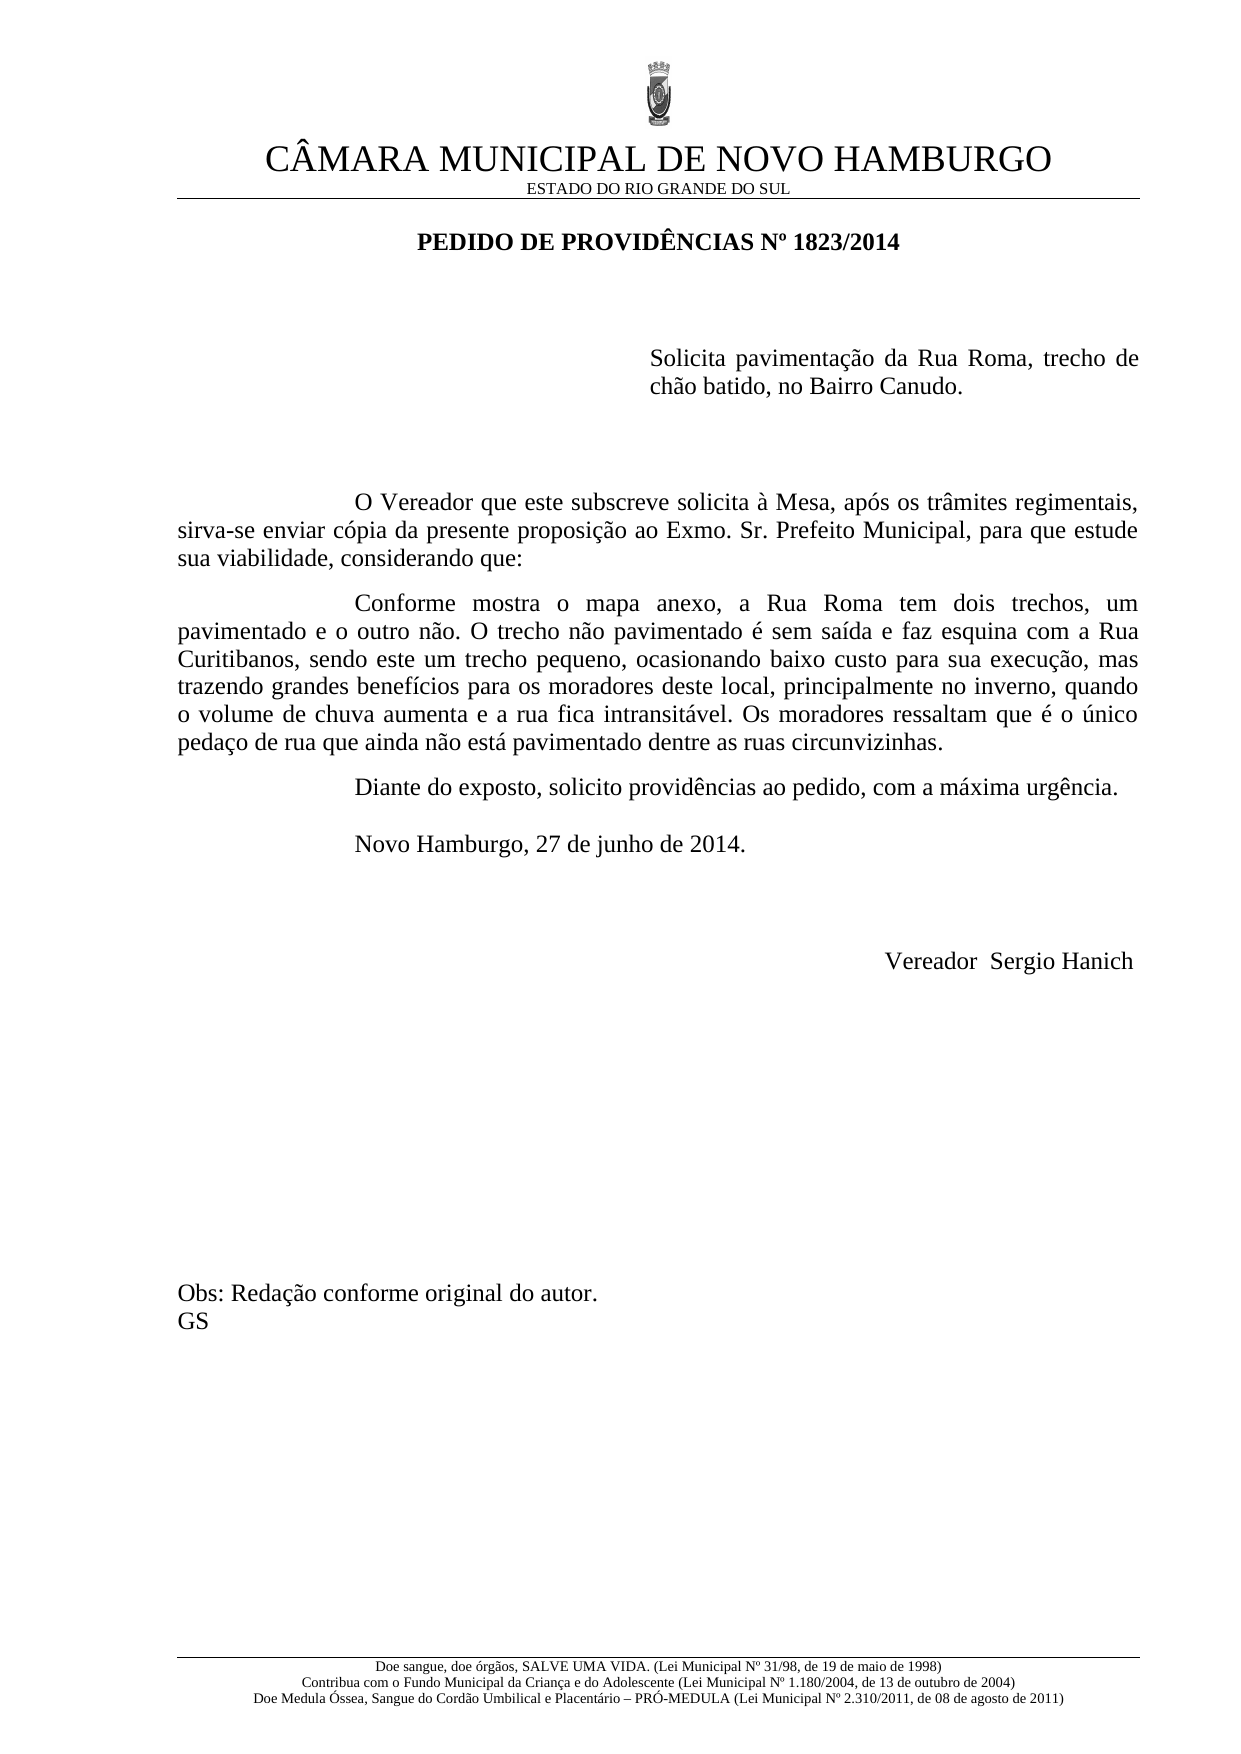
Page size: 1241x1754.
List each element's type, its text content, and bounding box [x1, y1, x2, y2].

text PEDIDO DE PROVIDÊNCIAS Nº 1823/2014 [177, 228, 1140, 256]
text O Vereador que este subscreve solicita à Mesa, após os trâmites regimentais, sirva-se enviar cópia da presente proposição ao Exmo. Sr. Prefeito Municipal, para que estude sua viabilidade, considerando que: [177, 488, 1140, 572]
text Obs: Redação conforme original do autor. [177, 1279, 1140, 1307]
text GS [177, 1307, 1140, 1335]
text Vereador Sergio Hanich [177, 947, 1140, 974]
text Novo Hamburgo, 27 de junho de 2014. [177, 831, 1140, 858]
text Conforme mostra o mapa anexo, a Rua Roma tem dois trechos, um pavimentado e o outro não. O trecho não pavimentado é sem saída e faz esquina com a Rua Curitibanos, sendo este um trecho pequeno, ocasionando baixo custo para sua execução, mas trazendo grandes benefícios para os moradores deste local, principalmente no inverno, quando o volume de chuva aumenta e a rua fica intransitável. Os moradores ressaltam que é o único pedaço de rua que ainda não está pavimentado dentre as ruas circunvizinhas. [177, 589, 1140, 756]
text Solicita pavimentação da Rua Roma, trecho de chão batido, no Bairro Canudo. [649, 344, 1140, 400]
text Diante do exposto, solicito providências ao pedido, com a máxima urgência. [177, 773, 1140, 801]
